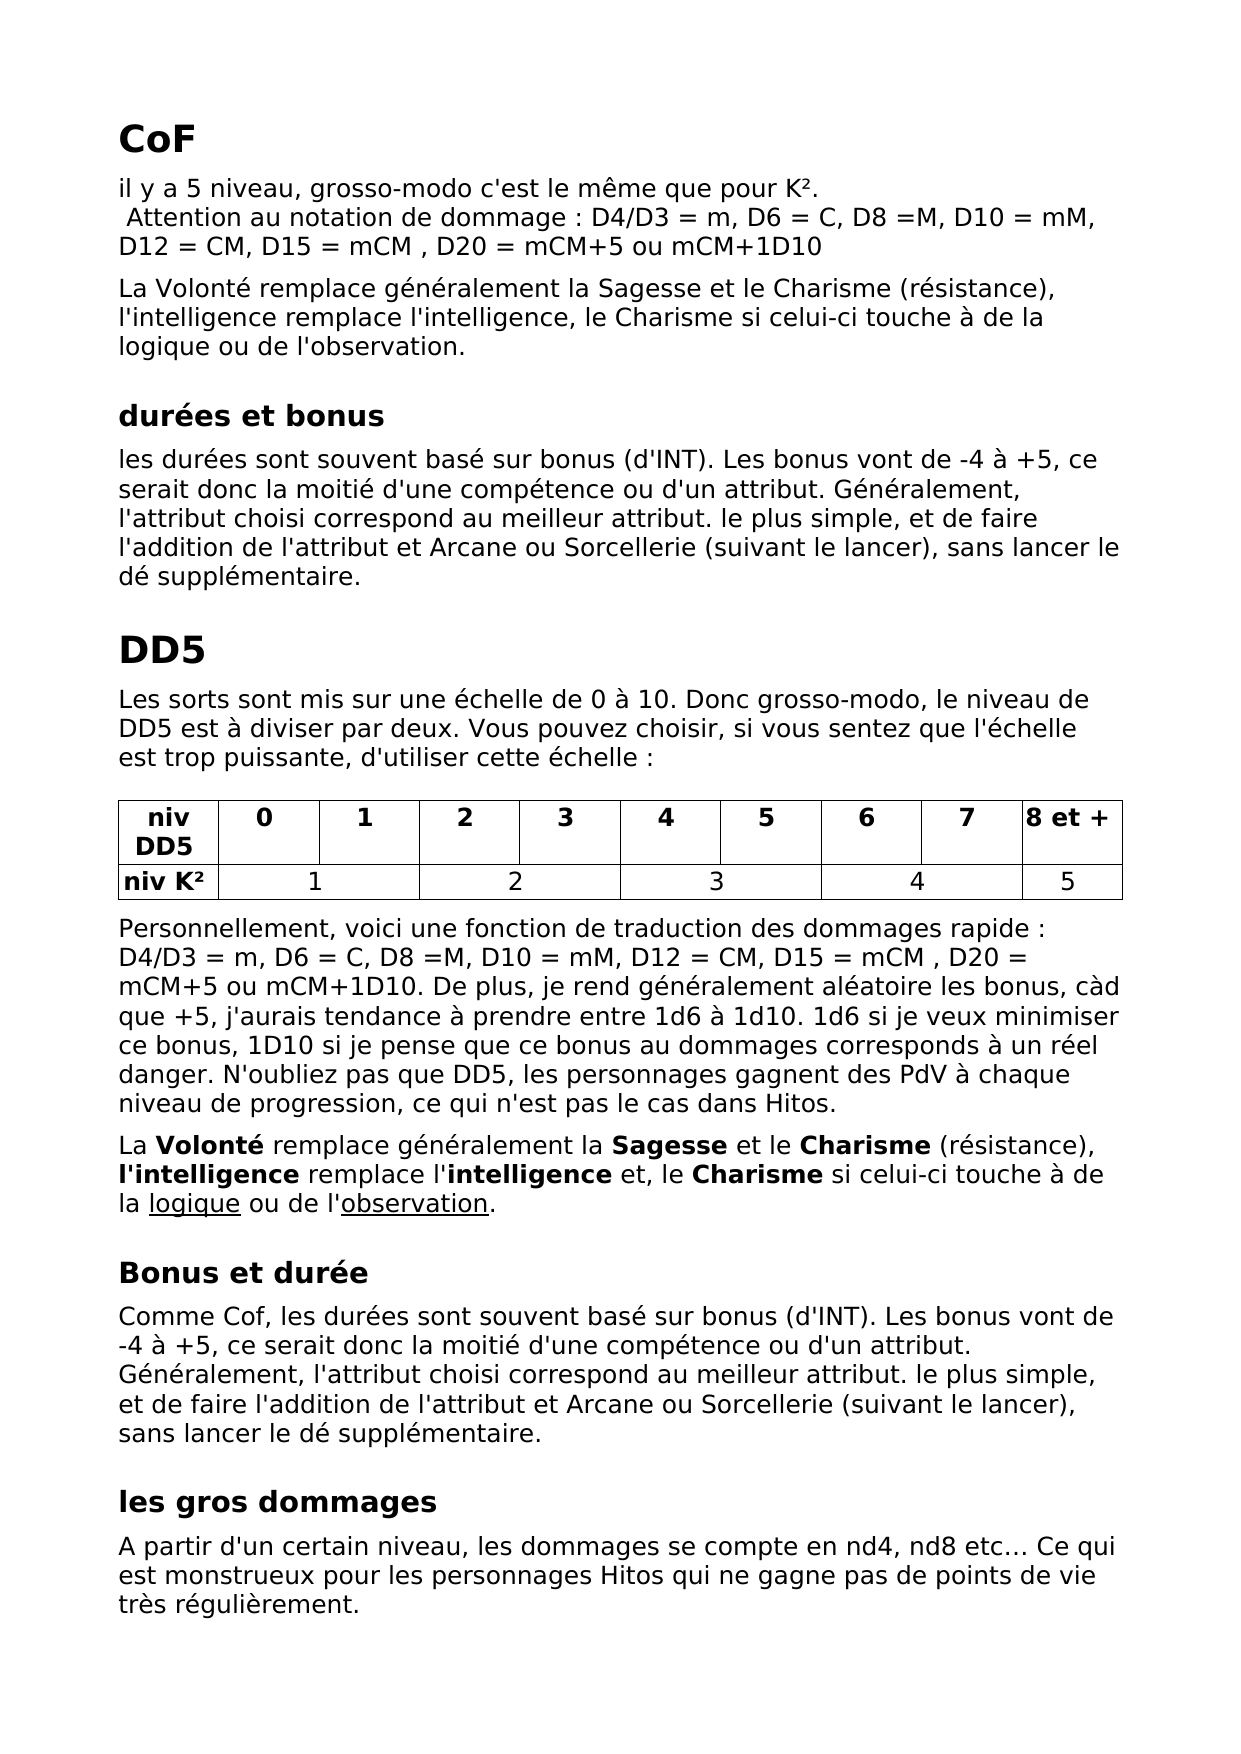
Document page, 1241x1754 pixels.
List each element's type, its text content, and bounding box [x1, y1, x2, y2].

text Comme Cof, les durées sont souvent basé sur bonus (d'INT). Les bonus vont de -4 à +5, ce serait donc la moitié d'une compétence ou d'un attribut. Généralement, l'attribut choisi correspond au meilleur attribut. le plus simple, et de faire l'addition de l'attribut et Arcane ou Sorcellerie (suivant le lancer), sans lancer le dé supplémentaire. [118, 1302, 1122, 1448]
table_cell niv K² [119, 865, 218, 899]
table_header 8 et + [1023, 801, 1122, 864]
text il y a 5 niveau, grosso-modo c'est le même que pour K². Attention au notation de dommage : D4/D3 = m, D6 = C, D8 =M, D10 = mM, D12 = CM, D15 = mCM , D20 = mCM+5 ou mCM+1D10 [118, 174, 1122, 262]
text La Volonté remplace généralement la Sagesse et le Charisme (résistance), l'intelligence remplace l'intelligence et, le Charisme si celui-ci touche à de la logique ou de l'observation. [118, 1131, 1122, 1218]
table_header 5 [721, 801, 821, 864]
table_header 1 [320, 801, 419, 864]
table_header 4 [621, 801, 720, 864]
table_cell 3 [621, 865, 821, 899]
subtitle durées et bonus [118, 399, 1122, 433]
text A partir d'un certain niveau, les dommages se compte en nd4, nd8 etc… Ce qui est monstrueux pour les personnages Hitos qui ne gagne pas de points de vie très régulièrement. [118, 1532, 1122, 1620]
subtitle les gros dommages [118, 1486, 1122, 1520]
table_header 6 [822, 801, 921, 864]
table_header 7 [922, 801, 1022, 864]
text Les sorts sont mis sur une échelle de 0 à 10. Donc grosso-modo, le niveau de DD5 est à diviser par deux. Vous pouvez choisir, si vous sentez que l'échelle est trop puissante, d'utiliser cette échelle : [118, 685, 1122, 773]
table_header niv DD5 [119, 801, 218, 864]
text La Volonté remplace généralement la Sagesse et le Charisme (résistance), l'intelligence remplace l'intelligence, le Charisme si celui-ci touche à de la logique ou de l'observation. [118, 274, 1122, 362]
table_cell 1 [219, 865, 419, 899]
table_cell 4 [822, 865, 1022, 899]
table_header 2 [420, 801, 519, 864]
table_cell 2 [420, 865, 620, 899]
text Personnellement, voici une fonction de traduction des dommages rapide : D4/D3 = m, D6 = C, D8 =M, D10 = mM, D12 = CM, D15 = mCM , D20 = mCM+5 ou mCM+1D10. De plus, je rend généralement aléatoire les bonus, càd que +5, j'aurais tendance à prendre entre 1d6 à 1d10. 1d6 si je veux minimiser ce bonus, 1D10 si je pense que ce bonus au dommages corresponds à un réel danger. N'oubliez pas que DD5, les personnages gagnent des PdV à chaque niveau de progression, ce qui n'est pas le cas dans Hitos. [118, 914, 1122, 1118]
text les durées sont souvent basé sur bonus (d'INT). Les bonus vont de -4 à +5, ce serait donc la moitié d'une compétence ou d'un attribut. Généralement, l'attribut choisi correspond au meilleur attribut. le plus simple, et de faire l'addition de l'attribut et Arcane ou Sorcellerie (suivant le lancer), sans lancer le dé supplémentaire. [118, 446, 1122, 592]
subtitle DD5 [118, 629, 1122, 673]
subtitle CoF [118, 118, 1122, 162]
table_cell 5 [1023, 865, 1122, 899]
table_header 3 [520, 801, 620, 864]
subtitle Bonus et durée [118, 1256, 1122, 1290]
table_header 0 [219, 801, 319, 864]
